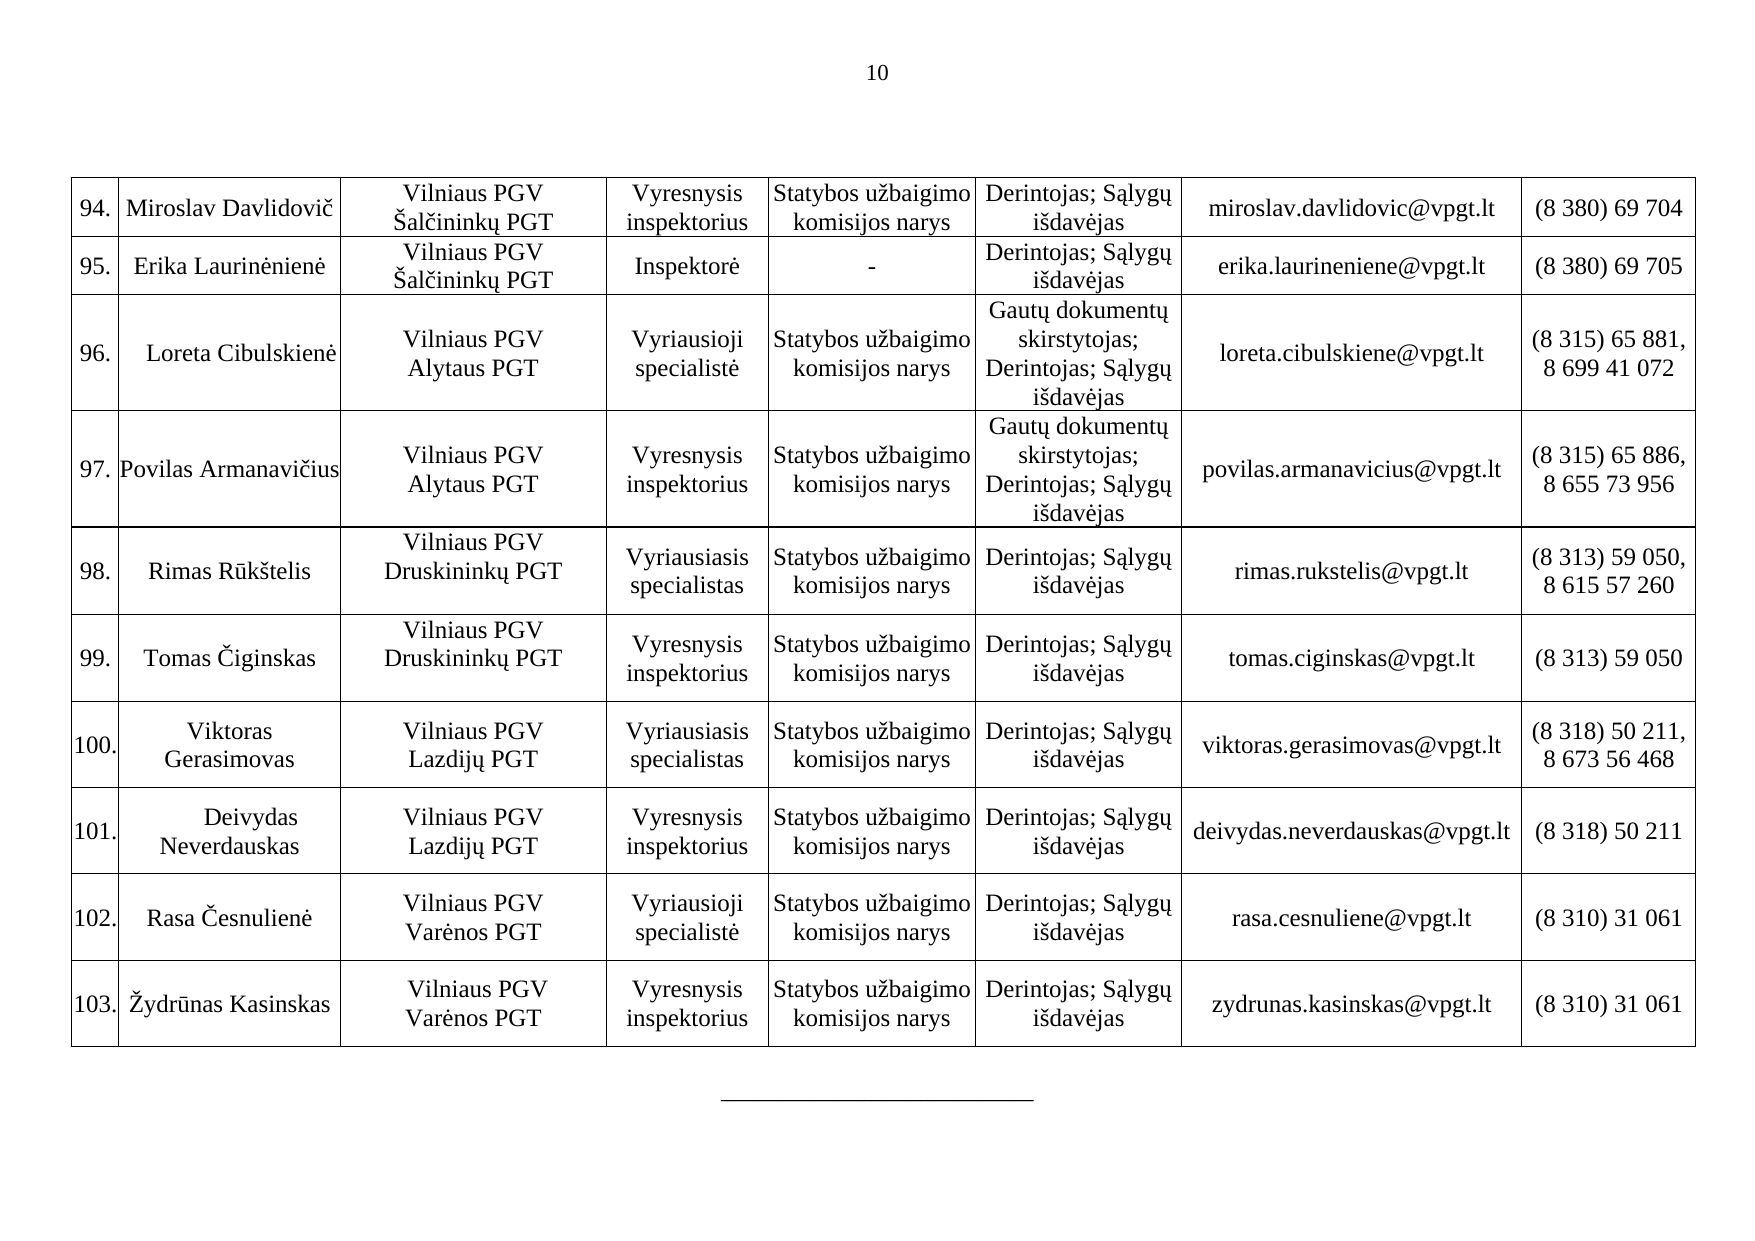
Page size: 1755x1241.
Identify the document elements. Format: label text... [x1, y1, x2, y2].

table_cell Statybos užbaigimo komisijos narys [769, 615, 975, 701]
table_cell (8 310) 31 061 [1522, 961, 1695, 1046]
table_cell deivydas.neverdauskas@vpgt.lt [1182, 788, 1521, 873]
table_cell Derintojas; Sąlygų išdavėjas [976, 961, 1181, 1046]
table_cell Vilniaus PGV Alytaus PGT [341, 411, 606, 526]
table_cell Statybos užbaigimo komisijos narys [769, 702, 975, 787]
table_cell (8 380) 69 705 [1522, 237, 1695, 294]
table_cell (8 315) 65 886, 8 655 73 956 [1522, 411, 1695, 526]
table_cell 103. [72, 961, 118, 1046]
table_cell Statybos užbaigimo komisijos narys [769, 411, 975, 526]
table_cell Vilniaus PGV Varėnos PGT [341, 961, 606, 1046]
table_cell (8 310) 31 061 [1522, 874, 1695, 959]
table_cell 99. [72, 615, 118, 701]
table_cell loreta.cibulskiene@vpgt.lt [1182, 295, 1521, 410]
table_cell Statybos užbaigimo komisijos narys [769, 528, 975, 614]
table_cell 98. [72, 528, 118, 614]
table_cell (8 318) 50 211, 8 673 56 468 [1522, 702, 1695, 787]
table_cell Tomas Čiginskas [119, 615, 340, 701]
table_cell Vyriausiasis specialistas [607, 528, 768, 614]
table_cell 96. [72, 295, 118, 410]
table_cell (8 380) 69 704 [1522, 178, 1695, 236]
table_cell Gautų dokumentų skirstytojas; Derintojas; Sąlygų išdavėjas [976, 411, 1181, 526]
table_cell Vyriausiasis specialistas [607, 702, 768, 787]
table_cell Vyriausioji specialistė [607, 874, 768, 959]
table_cell Vyresnysis inspektorius [607, 788, 768, 873]
table_cell Rimas Rūkštelis [119, 528, 340, 614]
table_cell 97. [72, 411, 118, 526]
table_cell erika.laurineniene@vpgt.lt [1182, 237, 1521, 294]
table_cell Derintojas; Sąlygų išdavėjas [976, 237, 1181, 294]
table_cell Vilniaus PGV Varėnos PGT [341, 874, 606, 959]
table_cell Derintojas; Sąlygų išdavėjas [976, 874, 1181, 959]
table_cell 100. [72, 702, 118, 787]
table_cell viktoras.gerasimovas@vpgt.lt [1182, 702, 1521, 787]
table_cell Vyresnysis inspektorius [607, 615, 768, 701]
table_cell Vilniaus PGV Šalčininkų PGT [341, 178, 606, 236]
table_cell povilas.armanavicius@vpgt.lt [1182, 411, 1521, 526]
table_cell Vilniaus PGV Lazdijų PGT [341, 788, 606, 873]
table_cell Statybos užbaigimo komisijos narys [769, 295, 975, 410]
table_cell Erika Laurinėnienė [119, 237, 340, 294]
table_cell Inspektorė [607, 237, 768, 294]
table_cell - [769, 237, 975, 294]
table_cell tomas.ciginskas@vpgt.lt [1182, 615, 1521, 701]
table_cell Statybos užbaigimo komisijos narys [769, 788, 975, 873]
table_cell Vyriausioji specialistė [607, 295, 768, 410]
table_cell Derintojas; Sąlygų išdavėjas [976, 615, 1181, 701]
table_cell Vilniaus PGV Alytaus PGT [341, 295, 606, 410]
table_cell Derintojas; Sąlygų išdavėjas [976, 178, 1181, 236]
table_cell 94. [72, 178, 118, 236]
table_cell Vilniaus PGV Druskininkų PGT [341, 615, 606, 701]
table_cell (8 315) 65 881, 8 699 41 072 [1522, 295, 1695, 410]
table_cell Loreta Cibulskienė [119, 295, 340, 410]
table_cell 95. [72, 237, 118, 294]
table_cell Statybos užbaigimo komisijos narys [769, 178, 975, 236]
text _________________________ [59, 1076, 1695, 1104]
table_cell 102. [72, 874, 118, 959]
table_cell (8 318) 50 211 [1522, 788, 1695, 873]
table_cell zydrunas.kasinskas@vpgt.lt [1182, 961, 1521, 1046]
table_cell Deivydas Neverdauskas [119, 788, 340, 873]
table_cell Derintojas; Sąlygų išdavėjas [976, 702, 1181, 787]
table_cell miroslav.davlidovic@vpgt.lt [1182, 178, 1521, 236]
table_cell Povilas Armanavičius [119, 411, 340, 526]
table_cell rimas.rukstelis@vpgt.lt [1182, 528, 1521, 614]
table_cell Derintojas; Sąlygų išdavėjas [976, 788, 1181, 873]
table_cell Žydrūnas Kasinskas [119, 961, 340, 1046]
table_cell Statybos užbaigimo komisijos narys [769, 961, 975, 1046]
table_cell Statybos užbaigimo komisijos narys [769, 874, 975, 959]
table_cell 101. [72, 788, 118, 873]
table_cell rasa.cesnuliene@vpgt.lt [1182, 874, 1521, 959]
table_cell Miroslav Davlidovič [119, 178, 340, 236]
table_cell Vilniaus PGV Lazdijų PGT [341, 702, 606, 787]
table_cell Vyresnysis inspektorius [607, 961, 768, 1046]
table_cell (8 313) 59 050, 8 615 57 260 [1522, 528, 1695, 614]
table_cell Vyresnysis inspektorius [607, 411, 768, 526]
table_cell Viktoras Gerasimovas [119, 702, 340, 787]
table_cell Rasa Česnulienė [119, 874, 340, 959]
table_cell Vilniaus PGV Šalčininkų PGT [341, 237, 606, 294]
table_cell Vilniaus PGV Druskininkų PGT [341, 528, 606, 614]
table_cell Derintojas; Sąlygų išdavėjas [976, 528, 1181, 614]
table_cell Vyresnysis inspektorius [607, 178, 768, 236]
table_cell Gautų dokumentų skirstytojas; Derintojas; Sąlygų išdavėjas [976, 295, 1181, 410]
table_cell (8 313) 59 050 [1522, 615, 1695, 701]
